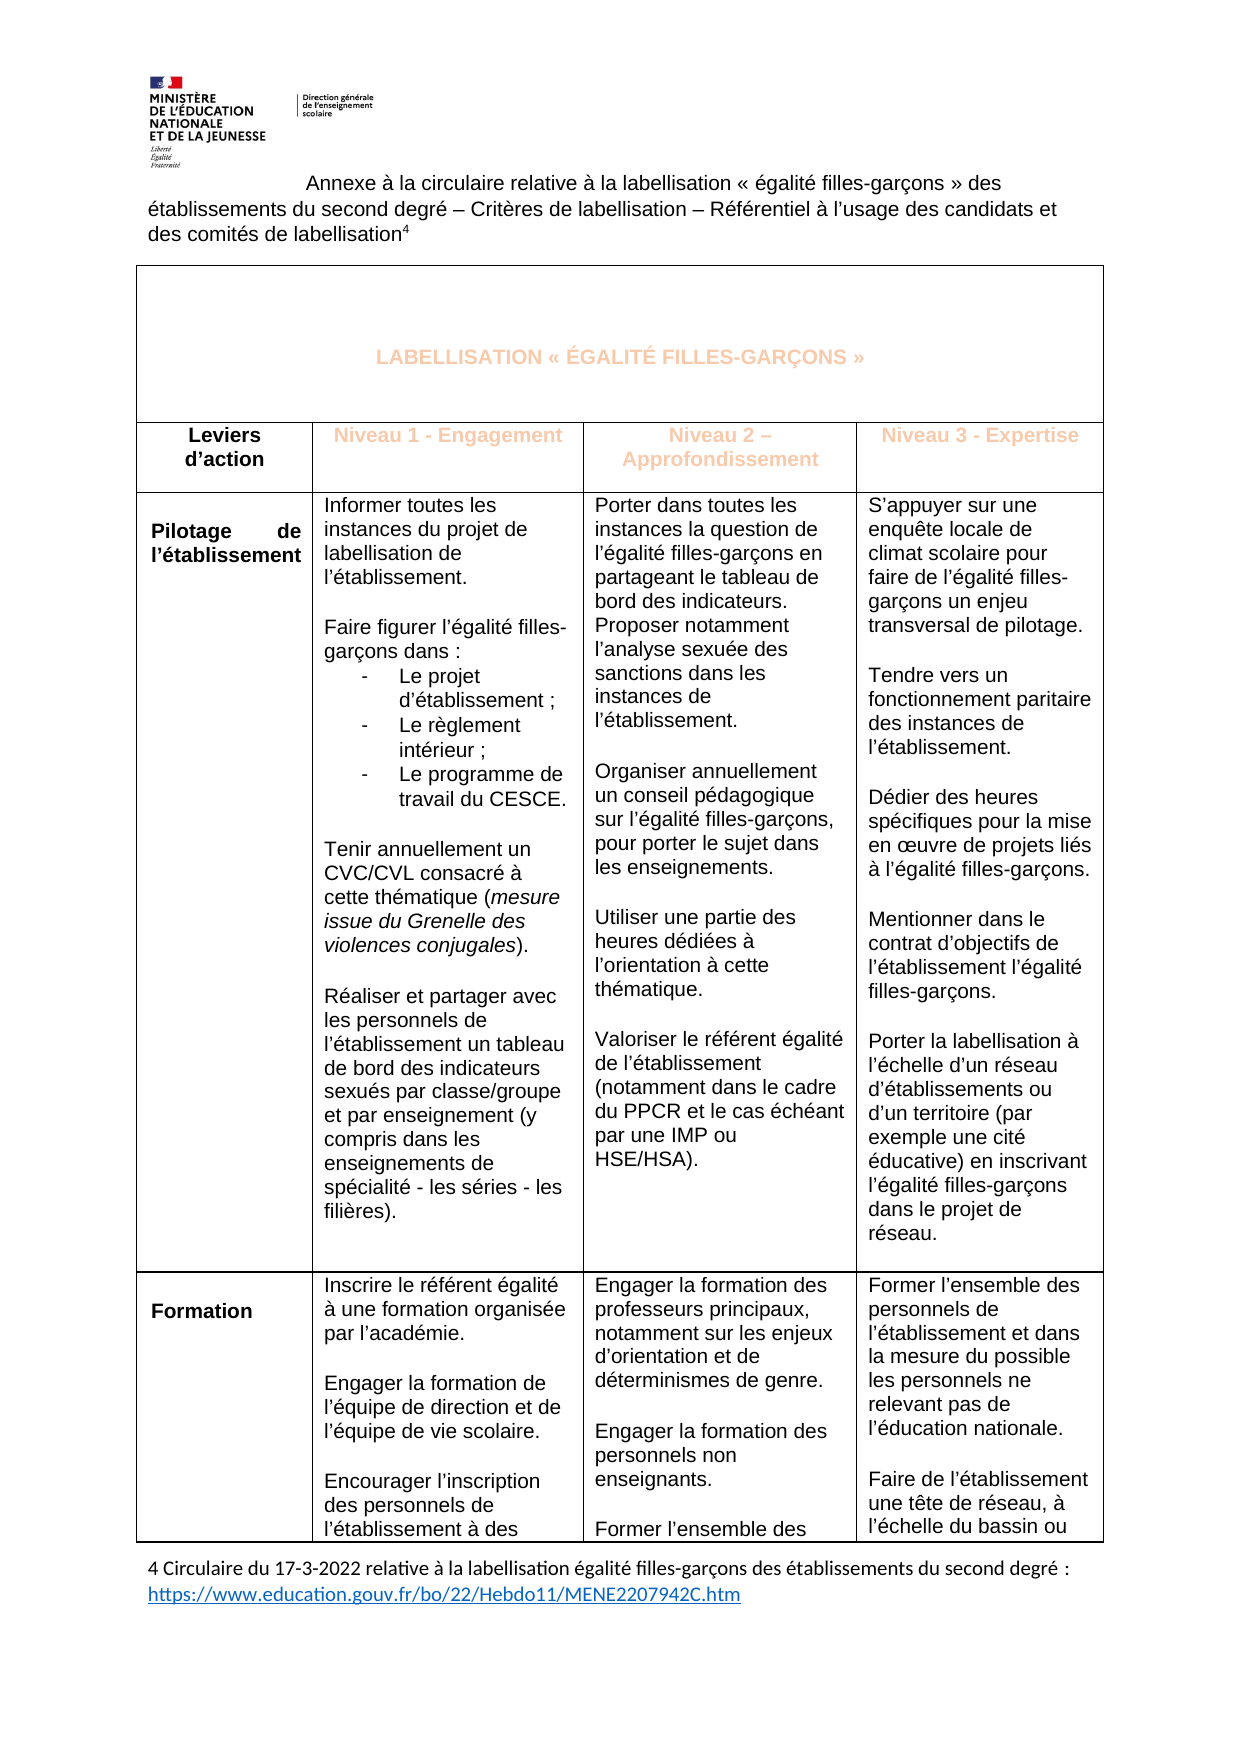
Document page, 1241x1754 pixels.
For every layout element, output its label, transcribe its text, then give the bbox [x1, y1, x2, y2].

text Circulaire du 17-3-2022 relative à la labellisation égalité filles-garçons des établissements du second degré : https://www.education.gouv.fr/bo/22/Hebdo11/MENE2207942C.htm [148, 1555, 1092, 1606]
table_cell Former l’ensemble des personnels de l’établissement et dans la mesure du possible les personnels ne relevant pas de l’éducation nationale. Faire de l’établissement une tête de réseau, à l’échelle du bassin ou [857, 1273, 1103, 1541]
table_cell Engager la formation des professeurs principaux, notamment sur les enjeux d’orientation et de déterminismes de genre. Engager la formation des personnels non enseignants. Former l’ensemble des [584, 1273, 856, 1541]
table_cell Informer toutes les instances du projet de labellisation de l’établissement. Faire figurer l’égalité filles-garçons dans : Le projet d’établissement ; Le règlement intérieur ; Le programme de travail du CESCE. Tenir annuellement un CVC/CVL consacré à cette thématique (mesure issue du Grenelle des violences conjugales). Réaliser et partager avec les personnels de l’établissement un tableau de bord des indicateurs sexués par classe/groupe et par enseignement (y compris dans les enseignements de spécialité - les séries - les filières). [313, 493, 583, 1271]
table_cell S’appuyer sur une enquête locale de climat scolaire pour faire de l’égalité filles-garçons un enjeu transversal de pilotage. Tendre vers un fonctionnement paritaire des instances de l’établissement. Dédier des heures spécifiques pour la mise en œuvre de projets liés à l’égalité filles-garçons. Mentionner dans le contrat d’objectifs de l’établissement l’égalité filles-garçons. Porter la labellisation à l’échelle d’un réseau d’établissements ou d’un territoire (par exemple une cité éducative) en inscrivant l’égalité filles-garçons dans le projet de réseau. [857, 493, 1103, 1271]
table_cell Inscrire le référent égalité à une formation organisée par l’académie. Engager la formation de l’équipe de direction et de l’équipe de vie scolaire. Encourager l’inscription des personnels de l’établissement à des [313, 1273, 583, 1541]
table_cell Pilotage de l’établissement [137, 493, 312, 1271]
table_cell Niveau 1 - Engagement [313, 423, 583, 492]
table_cell Porter dans toutes les instances la question de l’égalité filles-garçons en partageant le tableau de bord des indicateurs. Proposer notamment l’analyse sexuée des sanctions dans les instances de l’établissement. Organiser annuellement un conseil pédagogique sur l’égalité filles-garçons, pour porter le sujet dans les enseignements. Utiliser une partie des heures dédiées à l’orientation à cette thématique. Valoriser le référent égalité de l’établissement (notamment dans le cadre du PPCR et le cas échéant par une IMP ou HSE/HSA). [584, 493, 856, 1271]
table_cell Formation [137, 1273, 312, 1541]
text Annexe à la circulaire relative à la labellisation « égalité filles-garçons » des établissements du second degré – Critères de labellisation – Référentiel à l’usage des candidats et des comités de labellisation [148, 171, 1092, 246]
table_cell Niveau 3 - Expertise [857, 423, 1103, 492]
table_header LABELLISATION « ÉGALITÉ FILLES-GARÇONS » [137, 266, 1103, 422]
table_cell Niveau 2 – Approfondissement [584, 423, 856, 492]
picture [147, 73, 377, 171]
table_cell Leviers d’action [137, 423, 312, 492]
